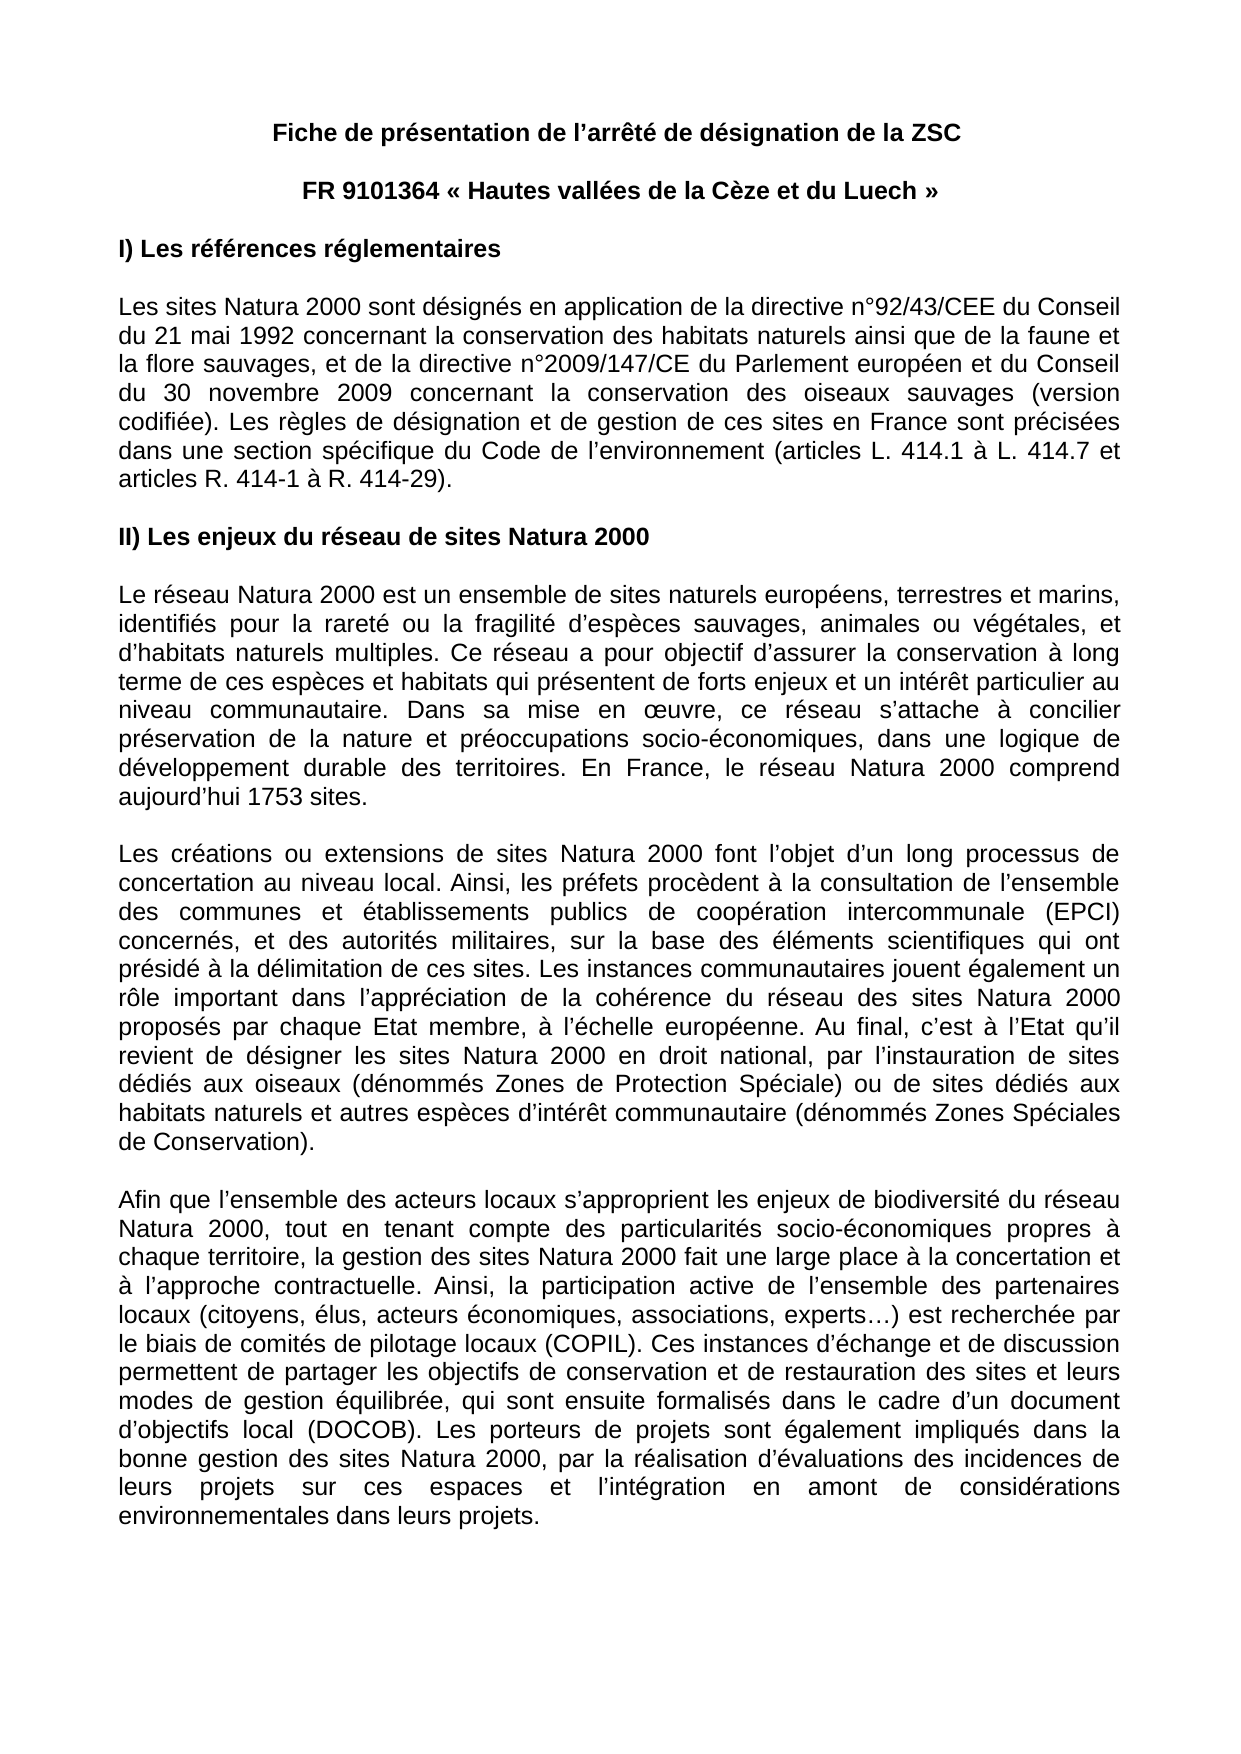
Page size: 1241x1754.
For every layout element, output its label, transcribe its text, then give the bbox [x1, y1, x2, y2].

text FR 9101364 « Hautes vallées de la Cèze et du Luech » [118, 176, 1122, 205]
text Les créations ou extensions de sites Natura 2000 font l’objet d’un long processus de concertation au niveau local. Ainsi, les préfets procèdent à la consultation de l’ensemble des communes et établissements publics de coopération intercommunale (EPCI) concernés, et des autorités militaires, sur la base des éléments scientifiques qui ont présidé à la délimitation de ces sites. Les instances communautaires jouent également un rôle important dans l’appréciation de la cohérence du réseau des sites Natura 2000 proposés par chaque Etat membre, à l’échelle européenne. Au final, c’est à l’Etat qu’il revient de désigner les sites Natura 2000 en droit national, par l’instauration de sites dédiés aux oiseaux (dénommés Zones de Protection Spéciale) ou de sites dédiés aux habitats naturels et autres espèces d’intérêt communautaire (dénommés Zones Spéciales de Conservation). [118, 839, 1122, 1156]
text Le réseau Natura 2000 est un ensemble de sites naturels européens, terrestres et marins, identifiés pour la rareté ou la fragilité d’espèces sauvages, animales ou végétales, et d’habitats naturels multiples. Ce réseau a pour objectif d’assurer la conservation à long terme de ces espèces et habitats qui présentent de forts enjeux et un intérêt particulier au niveau communautaire. Dans sa mise en œuvre, ce réseau s’attache à concilier préservation de la nature et préoccupations socio-économiques, dans une logique de développement durable des territoires. En France, le réseau Natura 2000 comprend aujourd’hui 1753 sites. [118, 580, 1122, 810]
text II) Les enjeux du réseau de sites Natura 2000 [118, 522, 1122, 551]
text I) Les références réglementaires [118, 234, 1122, 263]
text Les sites Natura 2000 sont désignés en application de la directive n°92/43/CEE du Conseil du 21 mai 1992 concernant la conservation des habitats naturels ainsi que de la faune et la flore sauvages, et de la directive n°2009/147/CE du Parlement européen et du Conseil du 30 novembre 2009 concernant la conservation des oiseaux sauvages (version codifiée). Les règles de désignation et de gestion de ces sites en France sont précisées dans une section spécifique du Code de l’environnement (articles L. 414.1 à L. 414.7 et articles R. 414-1 à R. 414-29). [118, 292, 1122, 493]
text Fiche de présentation de l’arrêté de désignation de la ZSC [118, 118, 1122, 147]
text Afin que l’ensemble des acteurs locaux s’approprient les enjeux de biodiversité du réseau Natura 2000, tout en tenant compte des particularités socio-économiques propres à chaque territoire, la gestion des sites Natura 2000 fait une large place à la concertation et à l’approche contractuelle. Ainsi, la participation active de l’ensemble des partenaires locaux (citoyens, élus, acteurs économiques, associations, experts…) est recherchée par le biais de comités de pilotage locaux (COPIL). Ces instances d’échange et de discussion permettent de partager les objectifs de conservation et de restauration des sites et leurs modes de gestion équilibrée, qui sont ensuite formalisés dans le cadre d’un document d’objectifs local (DOCOB). Les porteurs de projets sont également impliqués dans la bonne gestion des sites Natura 2000, par la réalisation d’évaluations des incidences de leurs projets sur ces espaces et l’intégration en amont de considérations environnementales dans leurs projets. [118, 1185, 1122, 1530]
